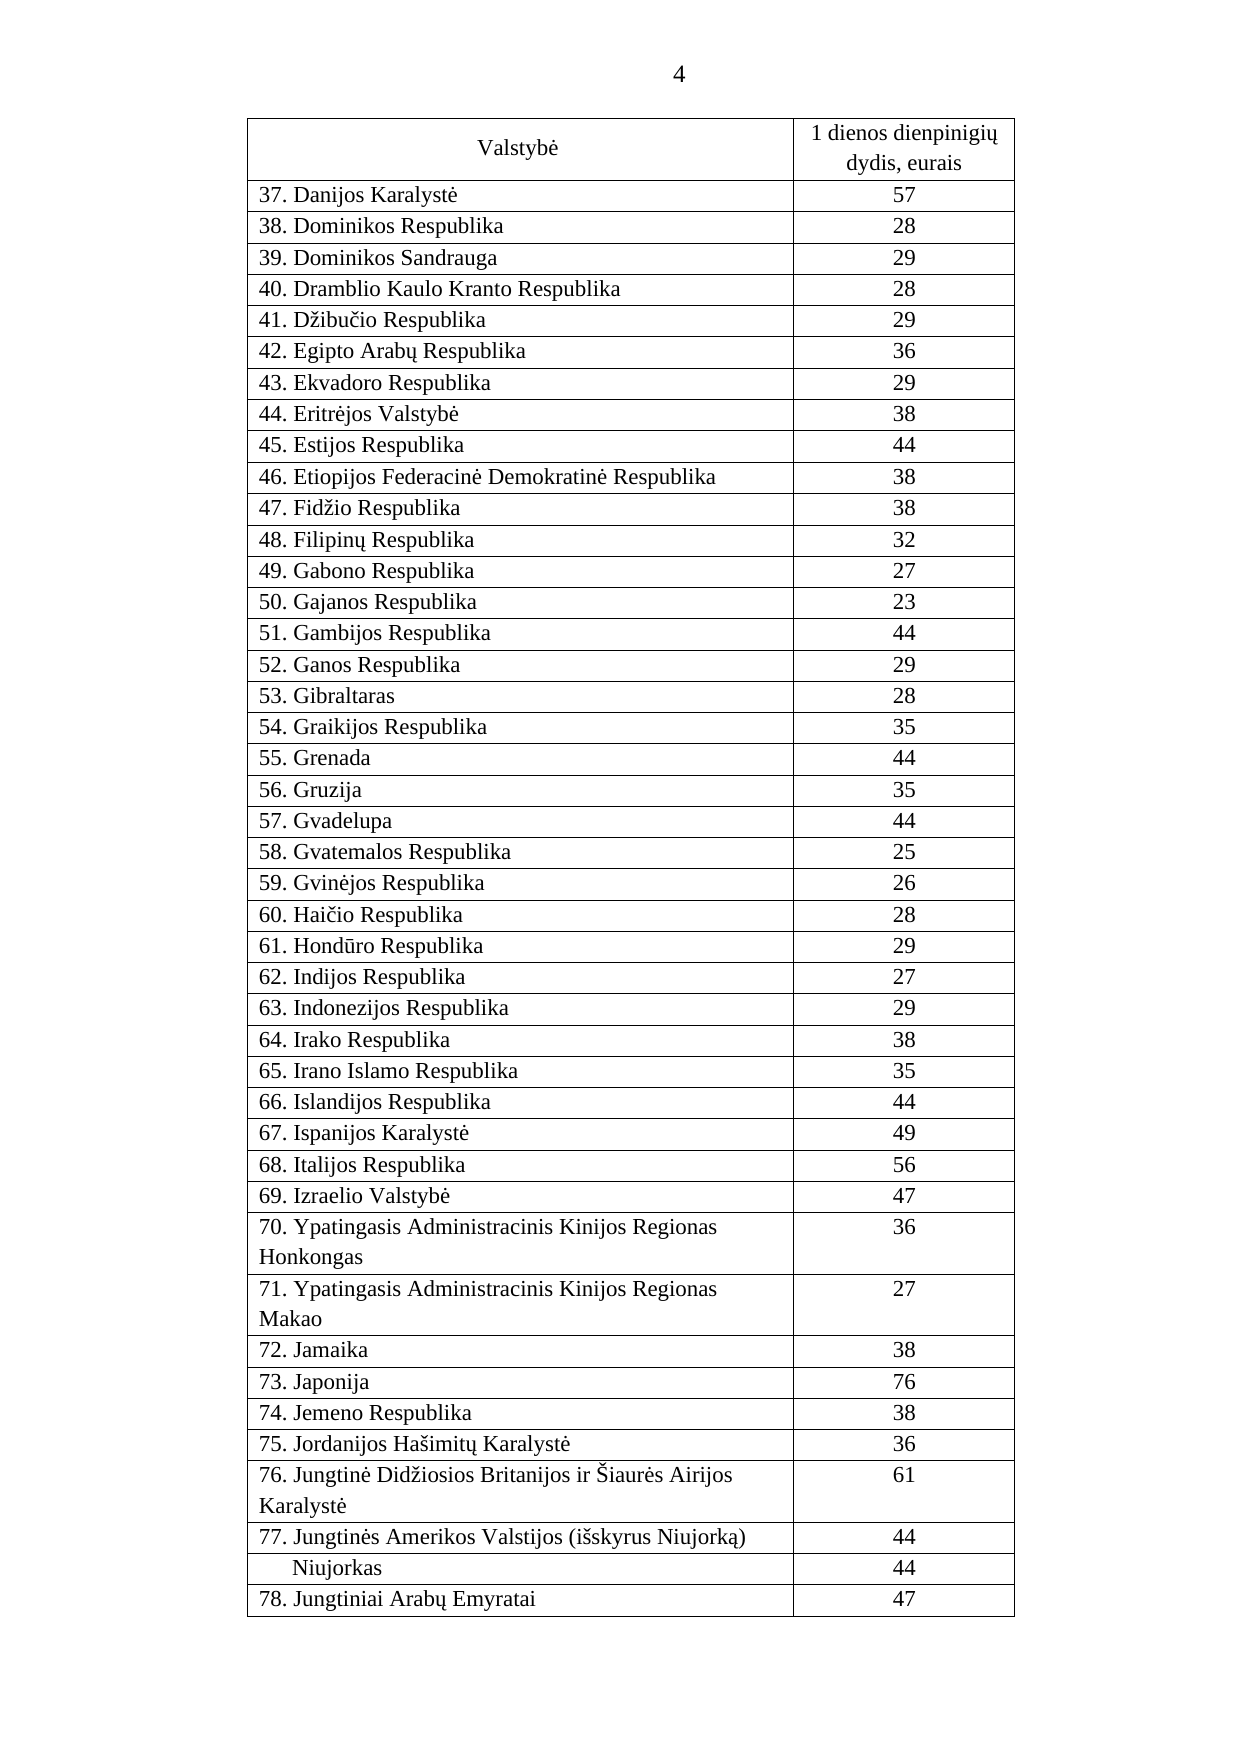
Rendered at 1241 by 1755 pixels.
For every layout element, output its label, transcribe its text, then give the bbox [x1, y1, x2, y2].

table_cell 74. Jemeno Respublika [248, 1399, 793, 1429]
table_cell 46. Etiopijos Federacinė Demokratinė Respublika [248, 463, 793, 493]
table_cell 29 [794, 244, 1014, 274]
table_cell 52. Ganos Respublika [248, 651, 793, 681]
table_cell 28 [794, 682, 1014, 712]
table_cell 63. Indonezijos Respublika [248, 994, 793, 1024]
table_cell 47 [794, 1585, 1014, 1616]
table_cell 28 [794, 901, 1014, 931]
table_cell 40. Dramblio Kaulo Kranto Respublika [248, 275, 793, 305]
table_cell 75. Jordanijos Hašimitų Karalystė [248, 1430, 793, 1460]
table_cell 55. Grenada [248, 744, 793, 774]
table_cell 61 [794, 1461, 1014, 1522]
table_cell 38 [794, 1026, 1014, 1056]
table_cell 78. Jungtiniai Arabų Emyratai [248, 1585, 793, 1616]
table_cell 45. Estijos Respublika [248, 431, 793, 462]
table_header Valstybė [248, 119, 793, 179]
table_cell 38 [794, 494, 1014, 524]
table_cell 56 [794, 1151, 1014, 1181]
table_cell 38 [794, 1399, 1014, 1429]
table_cell 65. Irano Islamo Respublika [248, 1057, 793, 1087]
table_cell 36 [794, 337, 1014, 367]
table_cell 47 [794, 1182, 1014, 1212]
table_cell 43. Ekvadoro Respublika [248, 369, 793, 399]
table_cell 41. Džibučio Respublika [248, 306, 793, 336]
table_cell 35 [794, 713, 1014, 743]
table_cell 29 [794, 932, 1014, 962]
table_cell 44 [794, 1554, 1014, 1584]
table_cell 60. Haičio Respublika [248, 901, 793, 931]
table_cell 47. Fidžio Respublika [248, 494, 793, 524]
table_cell 38. Dominikos Respublika [248, 212, 793, 242]
table_cell 44 [794, 619, 1014, 649]
table_cell 51. Gambijos Respublika [248, 619, 793, 649]
table_cell 32 [794, 526, 1014, 556]
table_cell 37. Danijos Karalystė [248, 181, 793, 211]
table_cell 53. Gibraltaras [248, 682, 793, 712]
table_cell 44 [794, 744, 1014, 774]
table_cell 57. Gvadelupa [248, 807, 793, 837]
table_cell 26 [794, 869, 1014, 899]
table_cell Niujorkas [248, 1554, 793, 1584]
table_cell 67. Ispanijos Karalystė [248, 1119, 793, 1149]
table_cell 36 [794, 1213, 1014, 1274]
table_cell 49 [794, 1119, 1014, 1149]
table_cell 58. Gvatemalos Respublika [248, 838, 793, 868]
table_cell 76. Jungtinė Didžiosios Britanijos ir Šiaurės Airijos Karalystė [248, 1461, 793, 1522]
table_cell 29 [794, 994, 1014, 1024]
table_cell 29 [794, 306, 1014, 336]
table_cell 77. Jungtinės Amerikos Valstijos (išskyrus Niujorką) [248, 1523, 793, 1553]
table_cell 44 [794, 1088, 1014, 1118]
table_cell 42. Egipto Arabų Respublika [248, 337, 793, 367]
table_cell 69. Izraelio Valstybė [248, 1182, 793, 1212]
table_cell 29 [794, 651, 1014, 681]
table_cell 38 [794, 463, 1014, 493]
table_cell 28 [794, 212, 1014, 242]
table_cell 72. Jamaika [248, 1336, 793, 1367]
table_cell 39. Dominikos Sandrauga [248, 244, 793, 274]
table_cell 27 [794, 1275, 1014, 1335]
table_cell 48. Filipinų Respublika [248, 526, 793, 556]
table_cell 35 [794, 776, 1014, 806]
table_cell 54. Graikijos Respublika [248, 713, 793, 743]
table_cell 49. Gabono Respublika [248, 557, 793, 587]
table_cell 25 [794, 838, 1014, 868]
table_cell 61. Hondūro Respublika [248, 932, 793, 962]
table_header 1 dienos dienpinigių dydis, eurais [794, 119, 1014, 179]
table_cell 36 [794, 1430, 1014, 1460]
table_cell 29 [794, 369, 1014, 399]
table_cell 50. Gajanos Respublika [248, 588, 793, 618]
table_cell 56. Gruzija [248, 776, 793, 806]
table_cell 68. Italijos Respublika [248, 1151, 793, 1181]
table_cell 62. Indijos Respublika [248, 963, 793, 993]
table_cell 57 [794, 181, 1014, 211]
table_cell 23 [794, 588, 1014, 618]
table_cell 64. Irako Respublika [248, 1026, 793, 1056]
table_cell 44 [794, 1523, 1014, 1553]
table_cell 44 [794, 807, 1014, 837]
table_cell 66. Islandijos Respublika [248, 1088, 793, 1118]
table_cell 71. Ypatingasis Administracinis Kinijos Regionas Makao [248, 1275, 793, 1335]
table_cell 73. Japonija [248, 1368, 793, 1398]
table_cell 27 [794, 963, 1014, 993]
table_cell 38 [794, 1336, 1014, 1367]
table_cell 70. Ypatingasis Administracinis Kinijos Regionas Honkongas [248, 1213, 793, 1274]
table_cell 28 [794, 275, 1014, 305]
table_cell 27 [794, 557, 1014, 587]
table_cell 44. Eritrėjos Valstybė [248, 400, 793, 430]
table_cell 38 [794, 400, 1014, 430]
table_cell 59. Gvinėjos Respublika [248, 869, 793, 899]
table_cell 76 [794, 1368, 1014, 1398]
table_cell 44 [794, 431, 1014, 462]
table_cell 35 [794, 1057, 1014, 1087]
